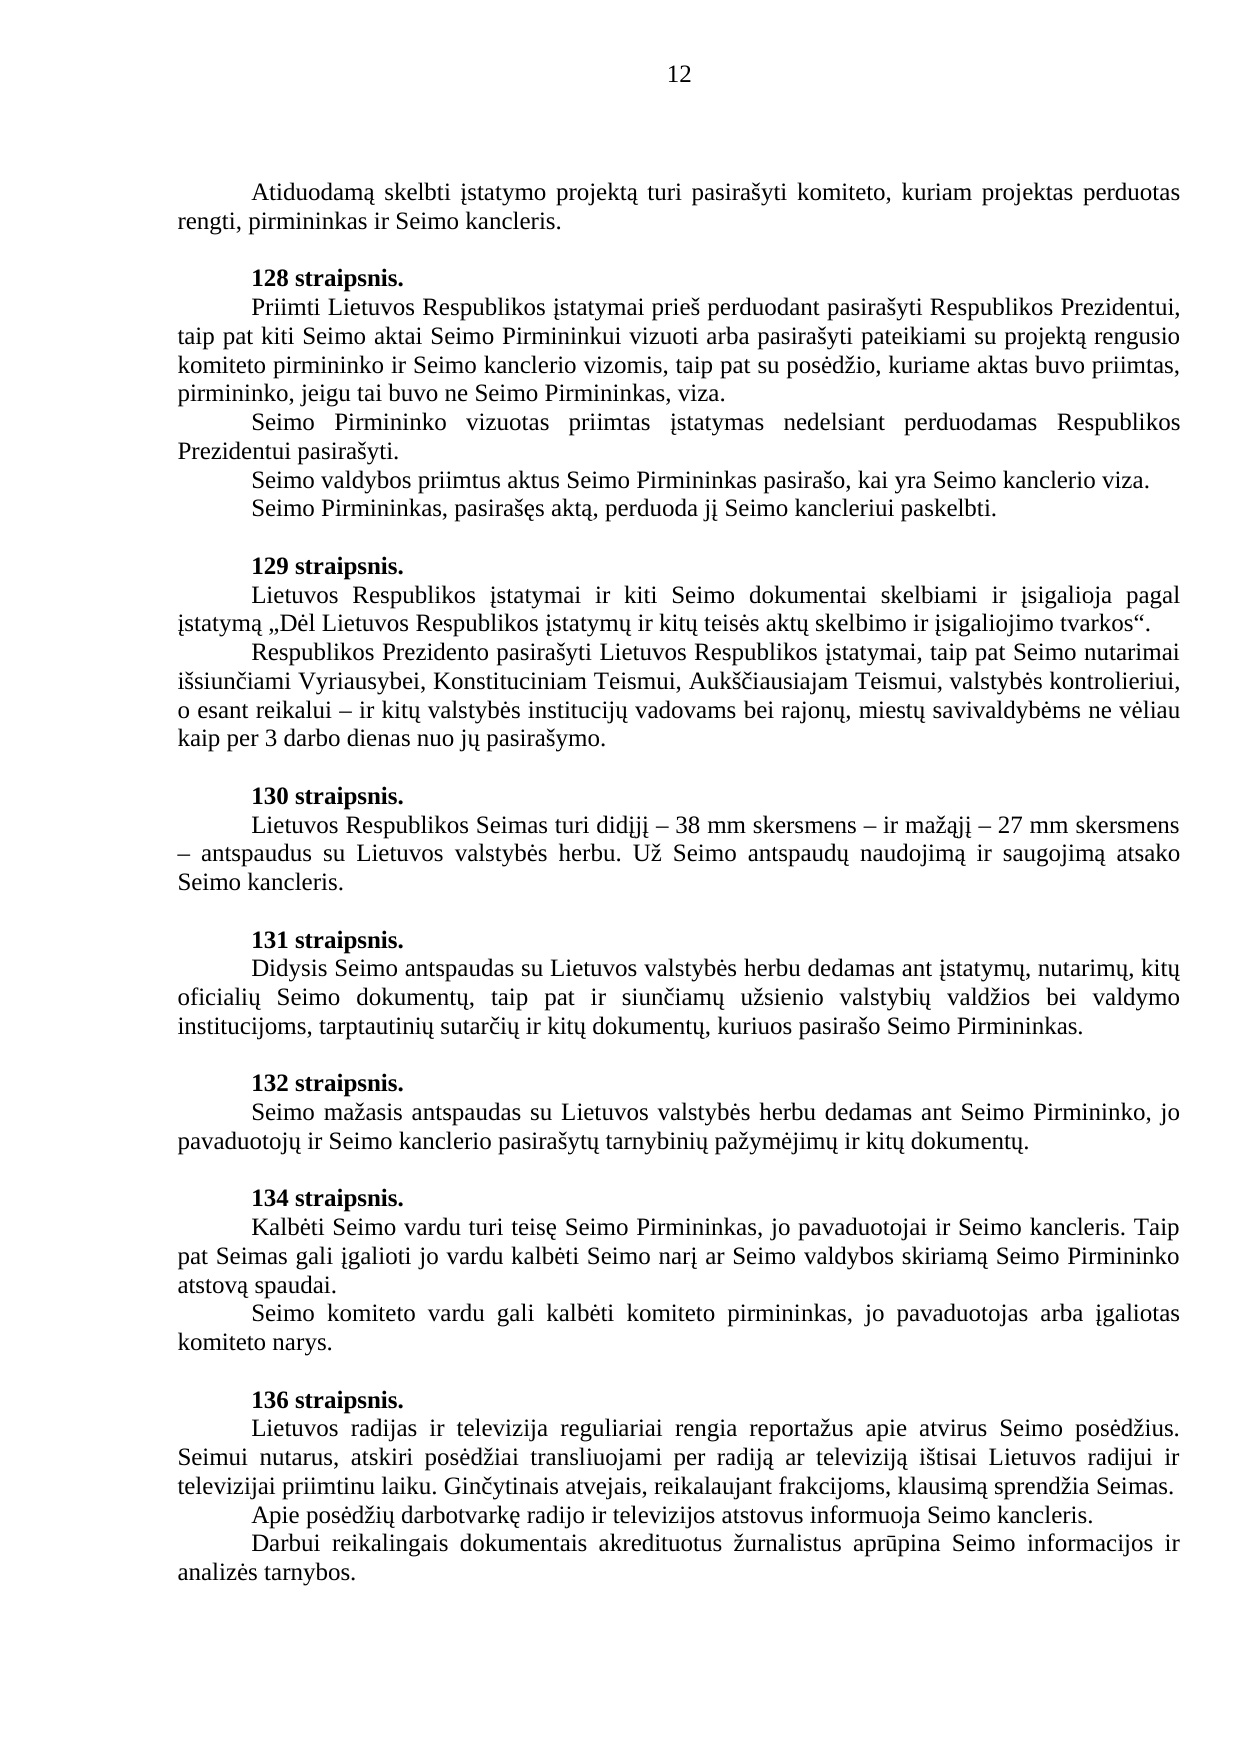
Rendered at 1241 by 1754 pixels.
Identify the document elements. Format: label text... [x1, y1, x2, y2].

text 128 straipsnis. [177, 263, 1181, 292]
text Apie posėdžių darbotvarkę radijo ir televizijos atstovus informuoja Seimo kancleris. [177, 1500, 1181, 1528]
text Seimo valdybos priimtus aktus Seimo Pirmininkas pasirašo, kai yra Seimo kanclerio viza. [177, 465, 1181, 493]
text Didysis Seimo antspaudas su Lietuvos valstybės herbu dedamas ant įstatymų, nutarimų, kitų oficialių Seimo dokumentų, taip pat ir siunčiamų užsienio valstybių valdžios bei valdymo institucijoms, tarptautinių sutarčių ir kitų dokumentų, kuriuos pasirašo Seimo Pirmininkas. [177, 953, 1181, 1040]
text 130 straipsnis. [177, 781, 1181, 810]
text 136 straipsnis. [177, 1385, 1181, 1413]
text 134 straipsnis. [177, 1183, 1181, 1212]
text Lietuvos radijas ir televizija reguliariai rengia reportažus apie atvirus Seimo posėdžius. Seimui nutarus, atskiri posėdžiai transliuojami per radiją ar televiziją ištisai Lietuvos radijui ir televizijai priimtinu laiku. Ginčytinais atvejais, reikalaujant frakcijoms, klausimą sprendžia Seimas. [177, 1413, 1181, 1500]
text Seimo Pirmininko vizuotas priimtas įstatymas nedelsiant perduodamas Respublikos Prezidentui pasirašyti. [177, 407, 1181, 465]
text Seimo mažasis antspaudas su Lietuvos valstybės herbu dedamas ant Seimo Pirmininko, jo pavaduotojų ir Seimo kanclerio pasirašytų tarnybinių pažymėjimų ir kitų dokumentų. [177, 1097, 1181, 1155]
text Lietuvos Respublikos Seimas turi didįjį – 38 mm skersmens – ir mažąjį – 27 mm skersmens – antspaudus su Lietuvos valstybės herbu. Už Seimo antspaudų naudojimą ir saugojimą atsako Seimo kancleris. [177, 810, 1181, 896]
text 132 straipsnis. [177, 1068, 1181, 1097]
text Respublikos Prezidento pasirašyti Lietuvos Respublikos įstatymai, taip pat Seimo nutarimai išsiunčiami Vyriausybei, Konstituciniam Teismui, Aukščiausiajam Teismui, valstybės kontrolieriui, o esant reikalui – ir kitų valstybės institucijų vadovams bei rajonų, miestų savivaldybėms ne vėliau kaip per 3 darbo dienas nuo jų pasirašymo. [177, 637, 1181, 752]
text Lietuvos Respublikos įstatymai ir kiti Seimo dokumentai skelbiami ir įsigalioja pagal įstatymą „Dėl Lietuvos Respublikos įstatymų ir kitų teisės aktų skelbimo ir įsigaliojimo tvarkos“. [177, 580, 1181, 637]
text 131 straipsnis. [177, 925, 1181, 953]
text Atiduodamą skelbti įstatymo projektą turi pasirašyti komiteto, kuriam projektas perduotas rengti, pirmininkas ir Seimo kancleris. [177, 177, 1181, 235]
text Priimti Lietuvos Respublikos įstatymai prieš perduodant pasirašyti Respublikos Prezidentui, taip pat kiti Seimo aktai Seimo Pirmininkui vizuoti arba pasirašyti pateikiami su projektą rengusio komiteto pirmininko ir Seimo kanclerio vizomis, taip pat su posėdžio, kuriame aktas buvo priimtas, pirmininko, jeigu tai buvo ne Seimo Pirmininkas, viza. [177, 292, 1181, 407]
text Darbui reikalingais dokumentais akredituotus žurnalistus aprūpina Seimo informacijos ir analizės tarnybos. [177, 1528, 1181, 1586]
text 129 straipsnis. [177, 551, 1181, 580]
text Kalbėti Seimo vardu turi teisę Seimo Pirmininkas, jo pavaduotojai ir Seimo kancleris. Taip pat Seimas gali įgalioti jo vardu kalbėti Seimo narį ar Seimo valdybos skiriamą Seimo Pirmininko atstovą spaudai. [177, 1212, 1181, 1298]
text Seimo komiteto vardu gali kalbėti komiteto pirmininkas, jo pavaduotojas arba įgaliotas komiteto narys. [177, 1298, 1181, 1356]
text Seimo Pirmininkas, pasirašęs aktą, perduoda jį Seimo kancleriui paskelbti. [177, 493, 1181, 522]
